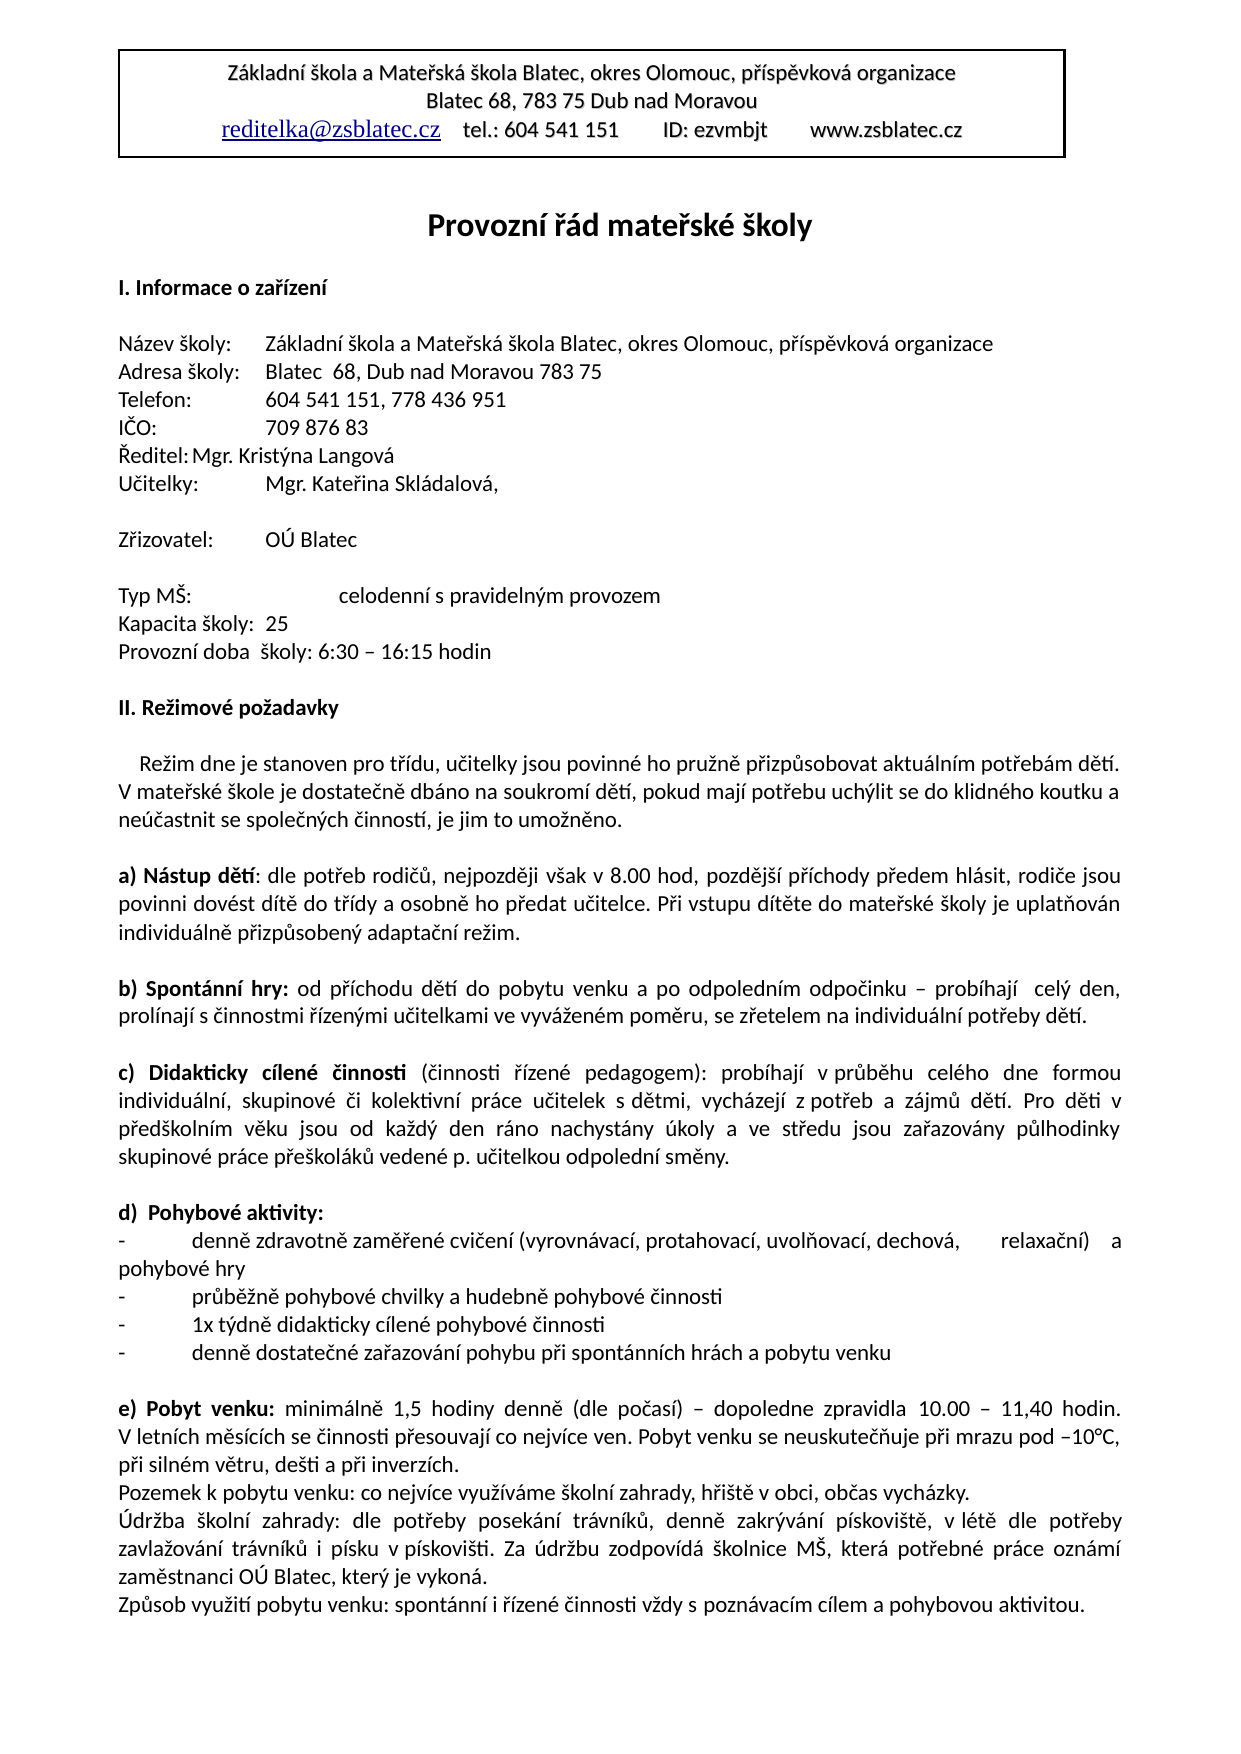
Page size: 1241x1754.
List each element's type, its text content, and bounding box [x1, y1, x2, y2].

text Ředitel: Mgr. Kristýna Langová [118, 441, 1122, 469]
text I. Informace o zařízení [118, 273, 1122, 301]
text Zřizovatel: OÚ Blatec [118, 525, 1122, 553]
text Telefon: 604 541 151, 778 436 951 [118, 385, 1122, 413]
text IČO: 709 876 83 [118, 413, 1122, 441]
text - denně dostatečné zařazování pohybu při spontánních hrách a pobytu venku [118, 1338, 1122, 1366]
text Režim dne je stanoven pro třídu, učitelky jsou povinné ho pružně přizpůsobovat aktuálním potřebám dětí. V mateřské škole je dostatečně dbáno na soukromí dětí, pokud mají potřebu uchýlit se do klidného koutku a neúčastnit se společných činností, je jim to umožněno. [118, 749, 1122, 833]
text e) Pobyt venku: minimálně 1,5 hodiny denně (dle počasí) – dopoledne zpravidla 10.00 – 11,40 hodin. V letních měsících se činnosti přesouvají co nejvíce ven. Pobyt venku se neuskutečňuje při mrazu pod –10°C, při silném větru, dešti a při inverzích. [118, 1394, 1122, 1478]
text b) Spontánní hry: od příchodu dětí do pobytu venku a po odpoledním odpočinku – probíhají celý den, prolínají s činnostmi řízenými učitelkami ve vyváženém poměru, se zřetelem na individuální potřeby dětí. [118, 974, 1122, 1030]
text Učitelky: Mgr. Kateřina Skládalová, [118, 469, 1122, 497]
text c) Didakticky cílené činnosti (činnosti řízené pedagogem): probíhají v průběhu celého dne formou individuální, skupinové či kolektivní práce učitelek s dětmi, vycházejí z potřeb a zájmů dětí. Pro děti v předškolním věku jsou od každý den ráno nachystány úkoly a ve středu jsou zařazovány půlhodinky skupinové práce přeškoláků vedené p. učitelkou odpolední směny. [118, 1058, 1122, 1170]
text Údržba školní zahrady: dle potřeby posekání trávníků, denně zakrývání pískoviště, v létě dle potřeby zavlažování trávníků i písku v pískovišti. Za údržbu zodpovídá školnice MŠ, která potřebné práce oznámí zaměstnanci OÚ Blatec, který je vykoná. [118, 1506, 1122, 1590]
text Kapacita školy: 25 [118, 609, 1122, 637]
text Způsob využití pobytu venku: spontánní i řízené činnosti vždy s poznávacím cílem a pohybovou aktivitou. [118, 1590, 1122, 1618]
text - denně zdravotně zaměřené cvičení (vyrovnávací, protahovací, uvolňovací, dechová, relaxační) a pohybové hry [118, 1226, 1122, 1282]
text d) Pohybové aktivity: [118, 1198, 1122, 1226]
text Typ MŠ: celodenní s pravidelným provozem [118, 581, 1122, 609]
text reditelka@zsblatec.cz tel.: 604 541 151 ID: ezvmbjt www.zsblatec.cz [135, 114, 1048, 143]
text - 1x týdně didakticky cílené pohybové činnosti [118, 1310, 1122, 1338]
text II. Režimové požadavky [118, 693, 1122, 721]
text Název školy: Základní škola a Mateřská škola Blatec, okres Olomouc, příspěvková organizace [118, 329, 1122, 357]
text Adresa školy: Blatec 68, Dub nad Moravou 783 75 [118, 357, 1122, 385]
text Blatec 68, 783 75 Dub nad Moravou [135, 86, 1048, 114]
text Provozní doba školy: 6:30 – 16:15 hodin [118, 637, 1122, 665]
text - průběžně pohybové chvilky a hudebně pohybové činnosti [118, 1282, 1122, 1310]
text Provozní řád mateřské školy [118, 204, 1122, 245]
text Pozemek k pobytu venku: co nejvíce využíváme školní zahrady, hřiště v obci, občas vycházky. [118, 1478, 1122, 1506]
text Základní škola a Mateřská škola Blatec, okres Olomouc, příspěvková organizace [135, 58, 1048, 86]
text a) Nástup dětí: dle potřeb rodičů, nejpozději však v 8.00 hod, pozdější příchody předem hlásit, rodiče jsou povinni dovést dítě do třídy a osobně ho předat učitelce. Při vstupu dítěte do mateřské školy je uplatňován individuálně přizpůsobený adaptační režim. [118, 862, 1122, 946]
